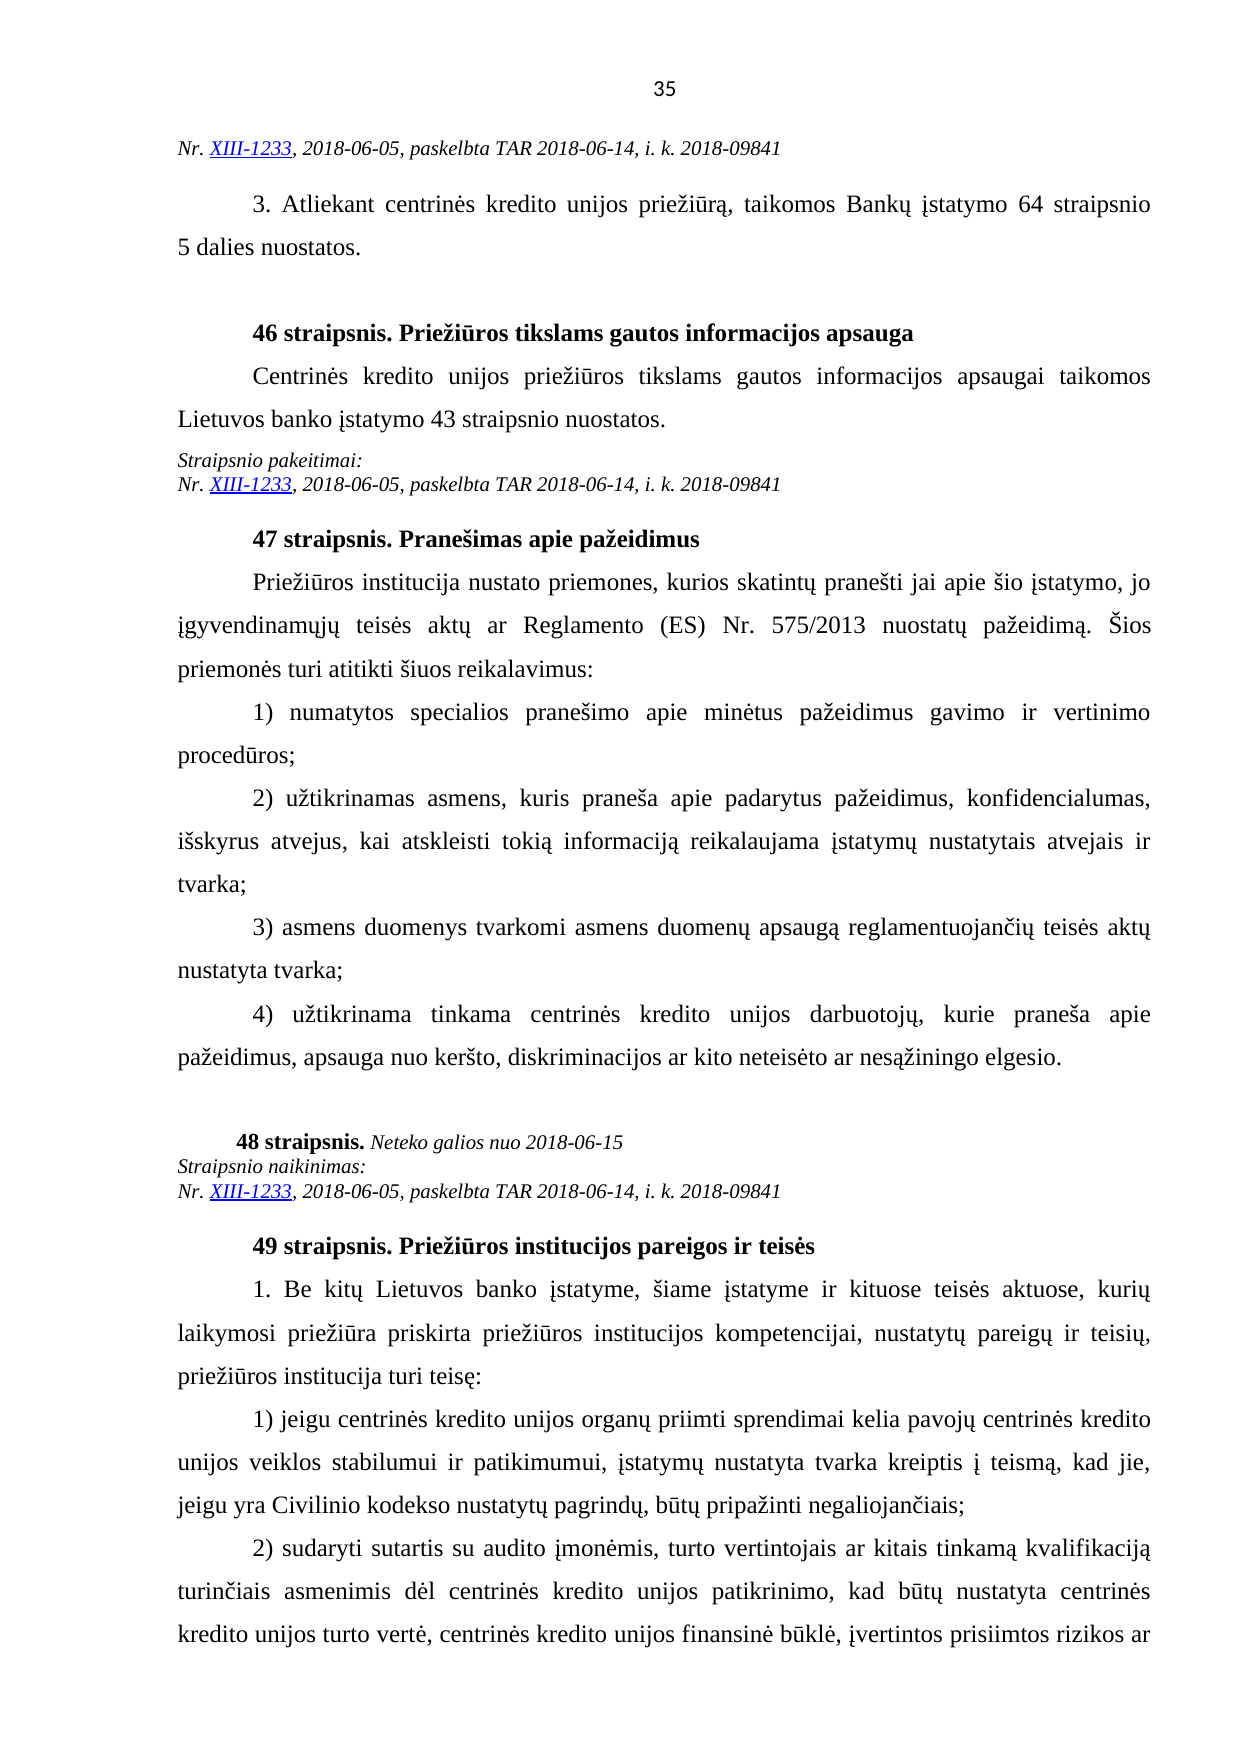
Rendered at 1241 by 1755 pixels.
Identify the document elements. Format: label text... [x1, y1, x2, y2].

text Nr. XIII-1233, 2018-06-05, paskelbta TAR 2018-06-14, i. k. 2018-09841 [177, 136, 1152, 160]
text 49 straipsnis. Priežiūros institucijos pareigos ir teisės [177, 1231, 1152, 1260]
text 1. Be kitų Lietuvos banko įstatyme, šiame įstatyme ir kituose teisės aktuose, kurių laikymosi priežiūra priskirta priežiūros institucijos kompetencijai, nustatytų pareigų ir teisių, priežiūros institucija turi teisę: [177, 1274, 1152, 1389]
text 3) asmens duomenys tvarkomi asmens duomenų apsaugą reglamentuojančių teisės aktų nustatyta tvarka; [177, 912, 1152, 984]
text 1) numatytos specialios pranešimo apie minėtus pažeidimus gavimo ir vertinimo procedūros; [177, 697, 1152, 769]
text 46 straipsnis. Priežiūros tikslams gautos informacijos apsauga [177, 318, 1152, 347]
text Nr. XIII-1233, 2018-06-05, paskelbta TAR 2018-06-14, i. k. 2018-09841 [177, 1178, 1152, 1203]
text Priežiūros institucija nustato priemones, kurios skatintų pranešti jai apie šio įstatymo, jo įgyvendinamųjų teisės aktų ar Reglamento (ES) Nr. 575/2013 nuostatų pažeidimą. Šios priemonės turi atitikti šiuos reikalavimus: [177, 567, 1152, 682]
text 47 straipsnis. Pranešimas apie pažeidimus [177, 524, 1152, 553]
text 2) užtikrinamas asmens, kuris praneša apie padarytus pažeidimus, konfidencialumas, išskyrus atvejus, kai atskleisti tokią informaciją reikalaujama įstatymų nustatytais atvejais ir tvarka; [177, 783, 1152, 898]
text 3. Atliekant centrinės kredito unijos priežiūrą, taikomos Bankų įstatymo 64 straipsnio 5 dalies nuostatos. [177, 189, 1152, 261]
text 2) sudaryti sutartis su audito įmonėmis, turto vertintojais ar kitais tinkamą kvalifikaciją turinčiais asmenimis dėl centrinės kredito unijos patikrinimo, kad būtų nustatyta centrinės kredito unijos turto vertė, centrinės kredito unijos finansinė būklė, įvertintos prisiimtos rizikos ar [177, 1533, 1152, 1648]
text 4) užtikrinama tinkama centrinės kredito unijos darbuotojų, kurie praneša apie pažeidimus, apsauga nuo keršto, diskriminacijos ar kito neteisėto ar nesąžiningo elgesio. [177, 999, 1152, 1071]
text 1) jeigu centrinės kredito unijos organų priimti sprendimai kelia pavojų centrinės kredito unijos veiklos stabilumui ir patikimumui, įstatymų nustatyta tvarka kreiptis į teismą, kad jie, jeigu yra Civilinio kodekso nustatytų pagrindų, būtų pripažinti negaliojančiais; [177, 1404, 1152, 1519]
text Nr. XIII-1233, 2018-06-05, paskelbta TAR 2018-06-14, i. k. 2018-09841 [177, 472, 1152, 496]
text Straipsnio naikinimas: [177, 1154, 1152, 1178]
text Centrinės kredito unijos priežiūros tikslams gautos informacijos apsaugai taikomos Lietuvos banko įstatymo 43 straipsnio nuostatos. [177, 361, 1152, 433]
text 48 straipsnis. Neteko galios nuo 2018-06-15 [177, 1128, 1152, 1154]
text Straipsnio pakeitimai: [177, 447, 1152, 472]
